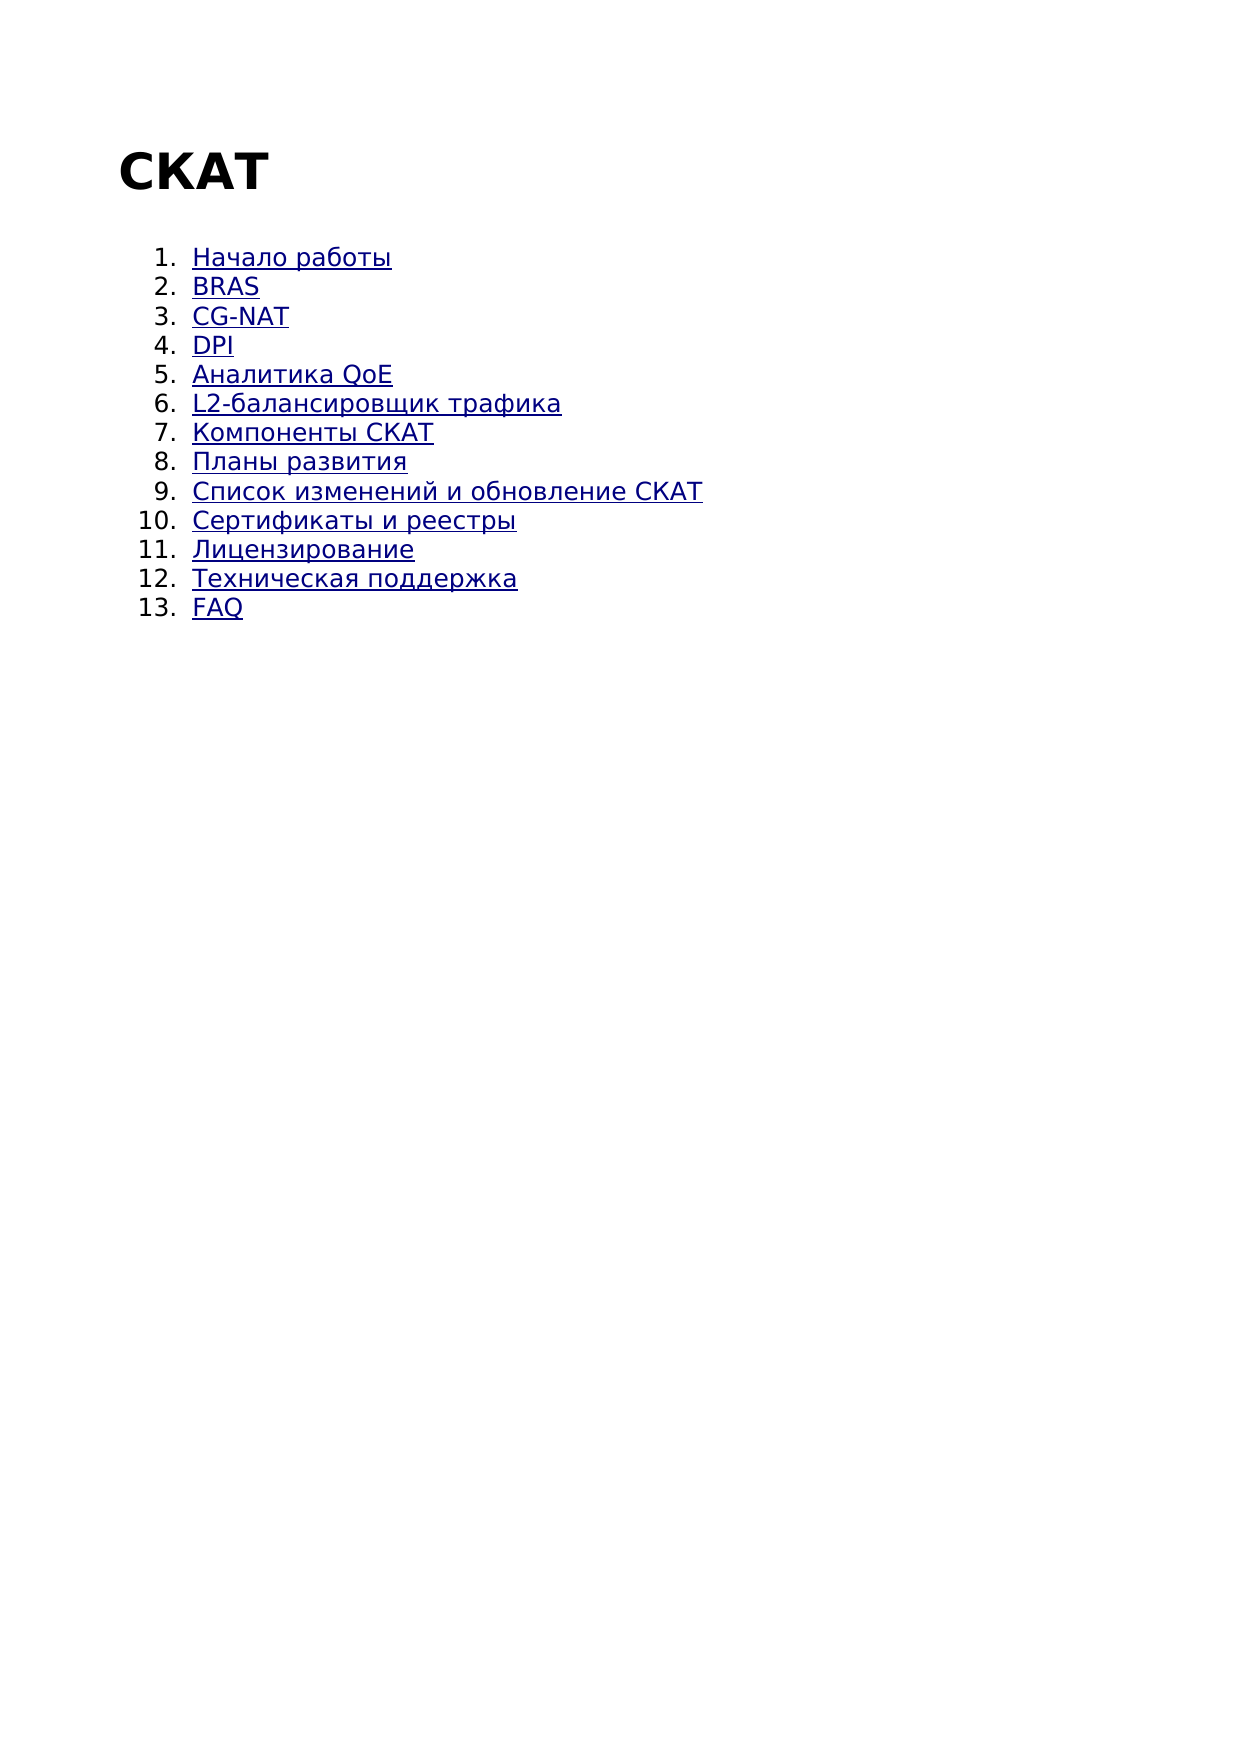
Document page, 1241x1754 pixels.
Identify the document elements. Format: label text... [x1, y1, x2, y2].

list CG-NAT [177, 302, 1122, 331]
subtitle СКАТ [118, 143, 1122, 201]
list BRAS [177, 272, 1122, 302]
list L2-балансировщик трафика [177, 389, 1122, 418]
list Начало работы [177, 243, 1122, 272]
list Сертификаты и реестры [177, 506, 1122, 535]
list DPI [177, 331, 1122, 360]
list Лицензирование [177, 535, 1122, 564]
list Техническая поддержка [177, 564, 1122, 593]
list Компоненты СКАТ [177, 418, 1122, 447]
list Планы развития [177, 447, 1122, 477]
list FAQ [177, 593, 1122, 622]
list Аналитика QoE [177, 360, 1122, 389]
list Список изменений и обновление СКАТ [177, 477, 1122, 506]
